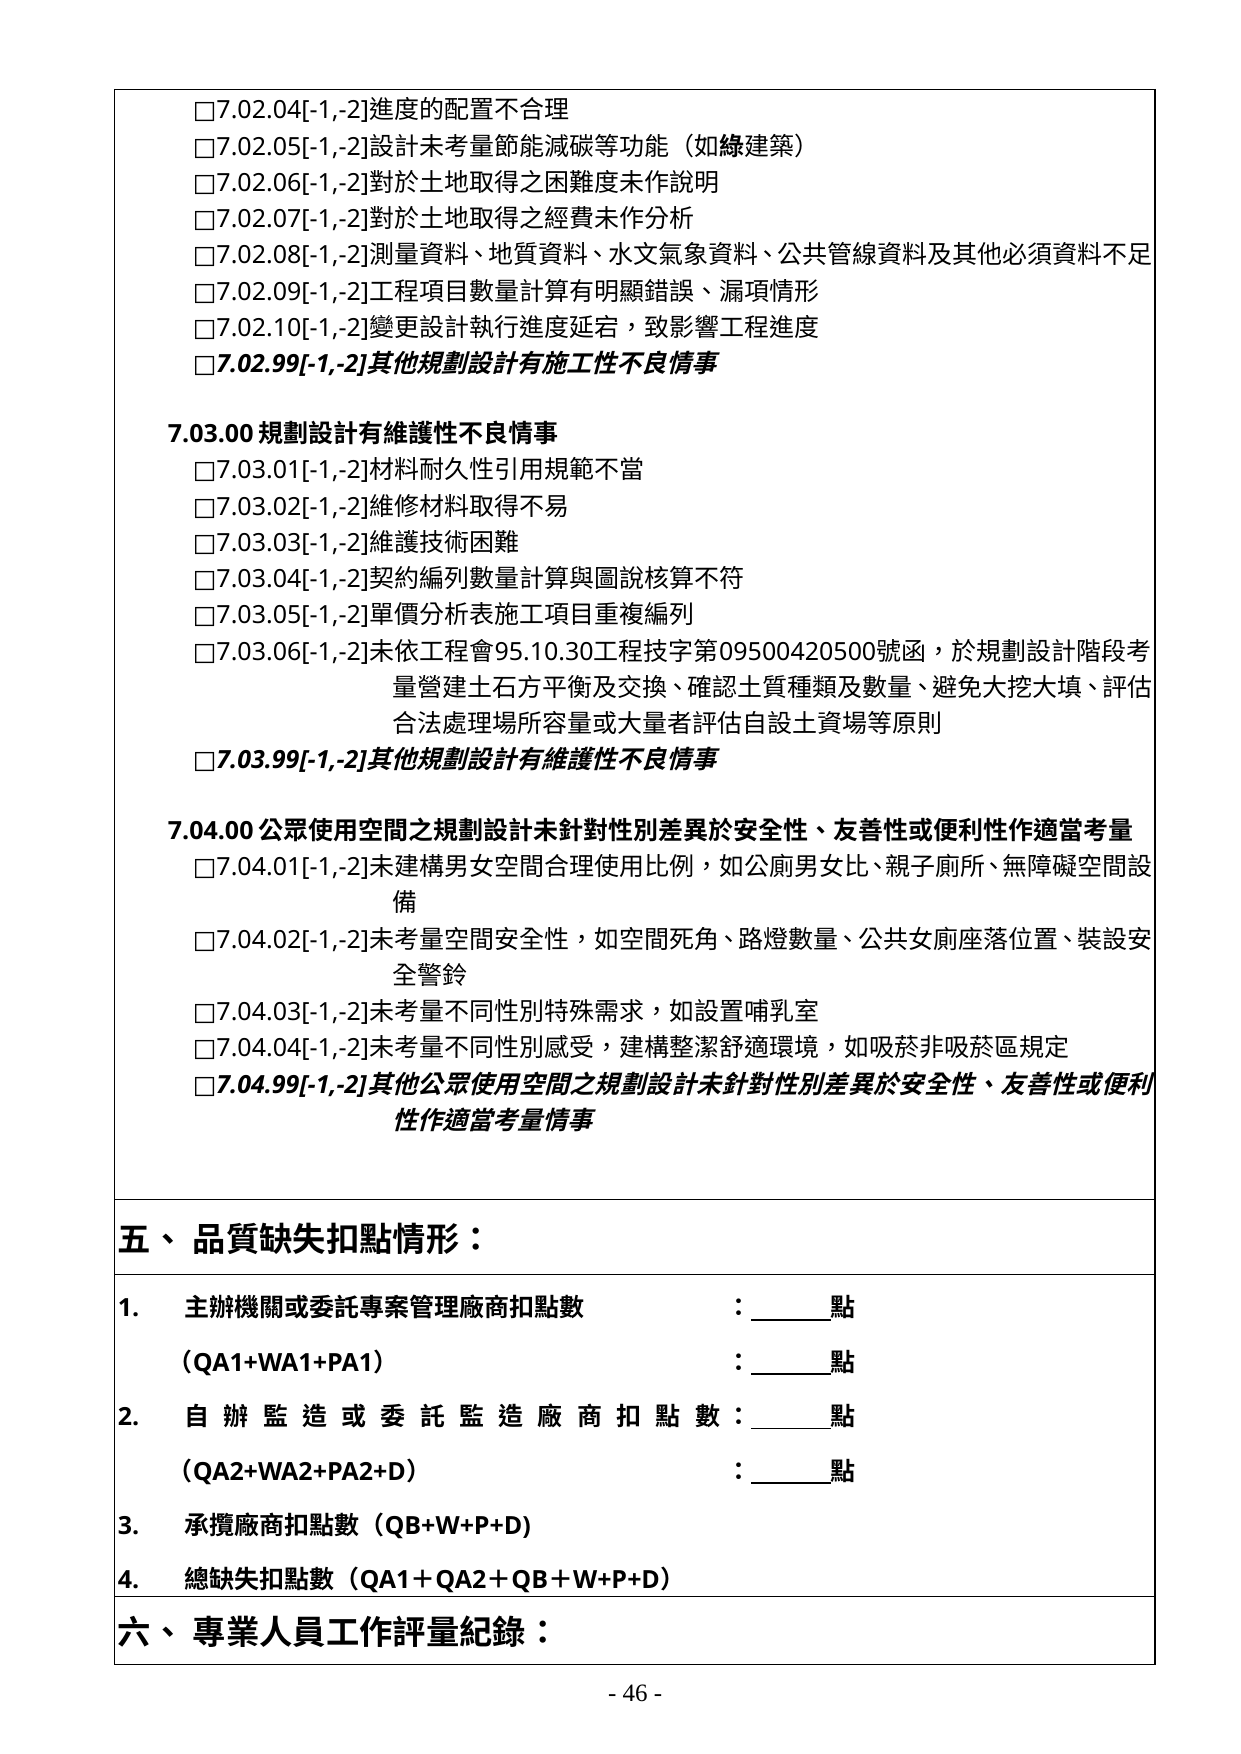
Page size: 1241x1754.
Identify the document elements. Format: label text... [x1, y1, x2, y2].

table_cell □7.02.04[-1,-2]進度的配置不合理 □7.02.05[-1,-2]設計未考量節能減碳等功能（如綠建築） □7.02.06[-1,-2]對於土地取得之困難度未作說明 □7.02.07[-1,-2]對於土地取得之經費未作分析 □7.02.08[-1,-2]測量資料、地質資料、水文氣象資料、公共管線資料及其他必須資料不足 □7.02.09[-1,-2]工程項目數量計算有明顯錯誤、漏項情形 □7.02.10[-1,-2]變更設計執行進度延宕，致影響工程進度 □7.02.99[-1,-2]其他規劃設計有施工性不良情事 7.03.00規劃設計有維護性不良情事 □7.03.01[-1,-2]材料耐久性引用規範不當 □7.03.02[-1,-2]維修材料取得不易 □7.03.03[-1,-2]維護技術困難 □7.03.04[-1,-2]契約編列數量計算與圖說核算不符 □7.03.05[-1,-2]單價分析表施工項目重複編列 □7.03.06[-1,-2]未依工程會95.10.30工程技字第09500420500號函，於規劃設計階段考量營建土石方平衡及交換、確認土質種類及數量、避免大挖大填、評估合法處理場所容量或大量者評估自設土資場等原則 □7.03.99[-1,-2]其他規劃設計有維護性不良情事 7.04.00公眾使用空間之規劃設計未針對性別差異於安全性、友善性或便利性作適當考量 □7.04.01[-1,-2]未建構男女空間合理使用比例，如公廁男女比、親子廁所、無障礙空間設備 □7.04.02[-1,-2]未考量空間安全性，如空間死角、路燈數量、公共女廁座落位置、裝設安全警鈴 □7.04.03[-1,-2]未考量不同性別特殊需求，如設置哺乳室 □7.04.04[-1,-2]未考量不同性別感受，建構整潔舒適環境，如吸菸非吸菸區規定 □7.04.99[-1,-2]其他公眾使用空間之規劃設計未針對性別差異於安全性、友善性或便利性作適當考量情事 [115, 90, 1154, 1199]
table_cell 品質缺失扣點情形： [115, 1200, 1154, 1274]
table_cell ： 點 ： 點 ： 點 ： 點 [723, 1275, 1154, 1596]
table_cell 主辦機關或委託專案管理廠商扣點數（QA1+WA1+PA1） 自辦監造或委託監造廠商扣點數（QA2+WA2+PA2+D） 承攬廠商扣點數（QB+W+P+D) 總缺失扣點數（QA1＋QA2＋QB＋W+P+D） [115, 1275, 723, 1596]
table_cell 專業人員工作評量紀錄： [115, 1597, 1154, 1663]
